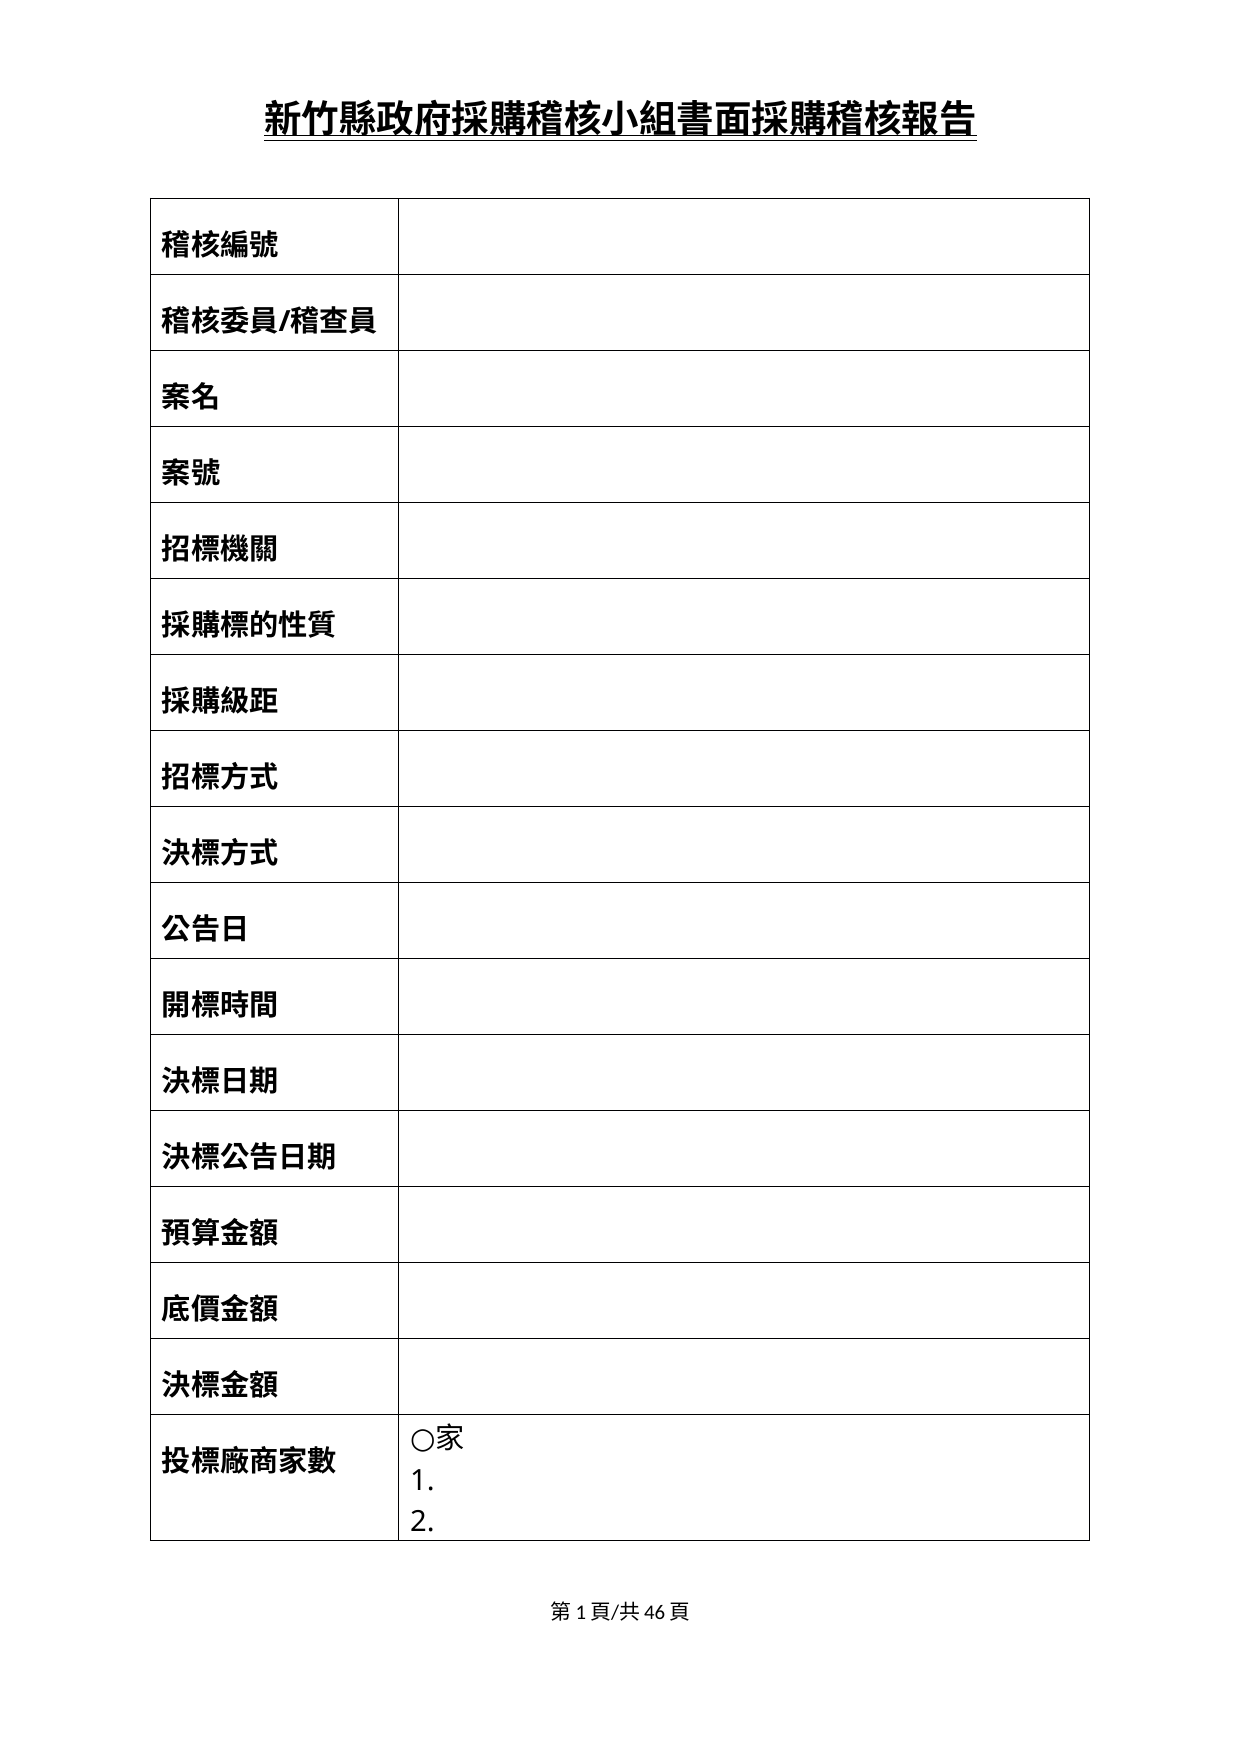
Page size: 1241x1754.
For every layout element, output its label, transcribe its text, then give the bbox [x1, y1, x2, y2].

table_cell 案名 [151, 351, 398, 426]
table_header [399, 199, 1089, 273]
table_cell [399, 503, 1089, 578]
table_cell [399, 655, 1089, 730]
table_cell 招標機關 [151, 503, 398, 578]
table_cell 公告日 [151, 883, 398, 958]
table_cell [399, 883, 1089, 958]
table_cell 採購級距 [151, 655, 398, 730]
table_cell [399, 959, 1089, 1034]
table_cell [399, 1035, 1089, 1110]
table_cell 招標方式 [151, 731, 398, 806]
table_cell ○家 1. 2. [399, 1415, 1089, 1540]
table_header 稽核編號 [151, 199, 398, 273]
table_cell 開標時間 [151, 959, 398, 1034]
table_cell [399, 427, 1089, 502]
table_cell 底價金額 [151, 1263, 398, 1338]
table_cell [399, 1263, 1089, 1338]
table_cell [399, 1339, 1089, 1414]
table_cell [399, 807, 1089, 882]
table_cell 決標金額 [151, 1339, 398, 1414]
table_cell 決標方式 [151, 807, 398, 882]
table_cell [399, 579, 1089, 654]
table_cell 預算金額 [151, 1187, 398, 1262]
table_cell [399, 1111, 1089, 1186]
table_cell 決標公告日期 [151, 1111, 398, 1186]
table_cell 案號 [151, 427, 398, 502]
table_cell 決標日期 [151, 1035, 398, 1110]
table_cell [399, 1187, 1089, 1262]
table_cell 投標廠商家數 [151, 1415, 398, 1540]
table_cell 稽核委員/稽查員 [151, 275, 398, 349]
table_cell [399, 275, 1089, 349]
table_cell 採購標的性質 [151, 579, 398, 654]
table_cell [399, 731, 1089, 806]
table_cell [399, 351, 1089, 426]
